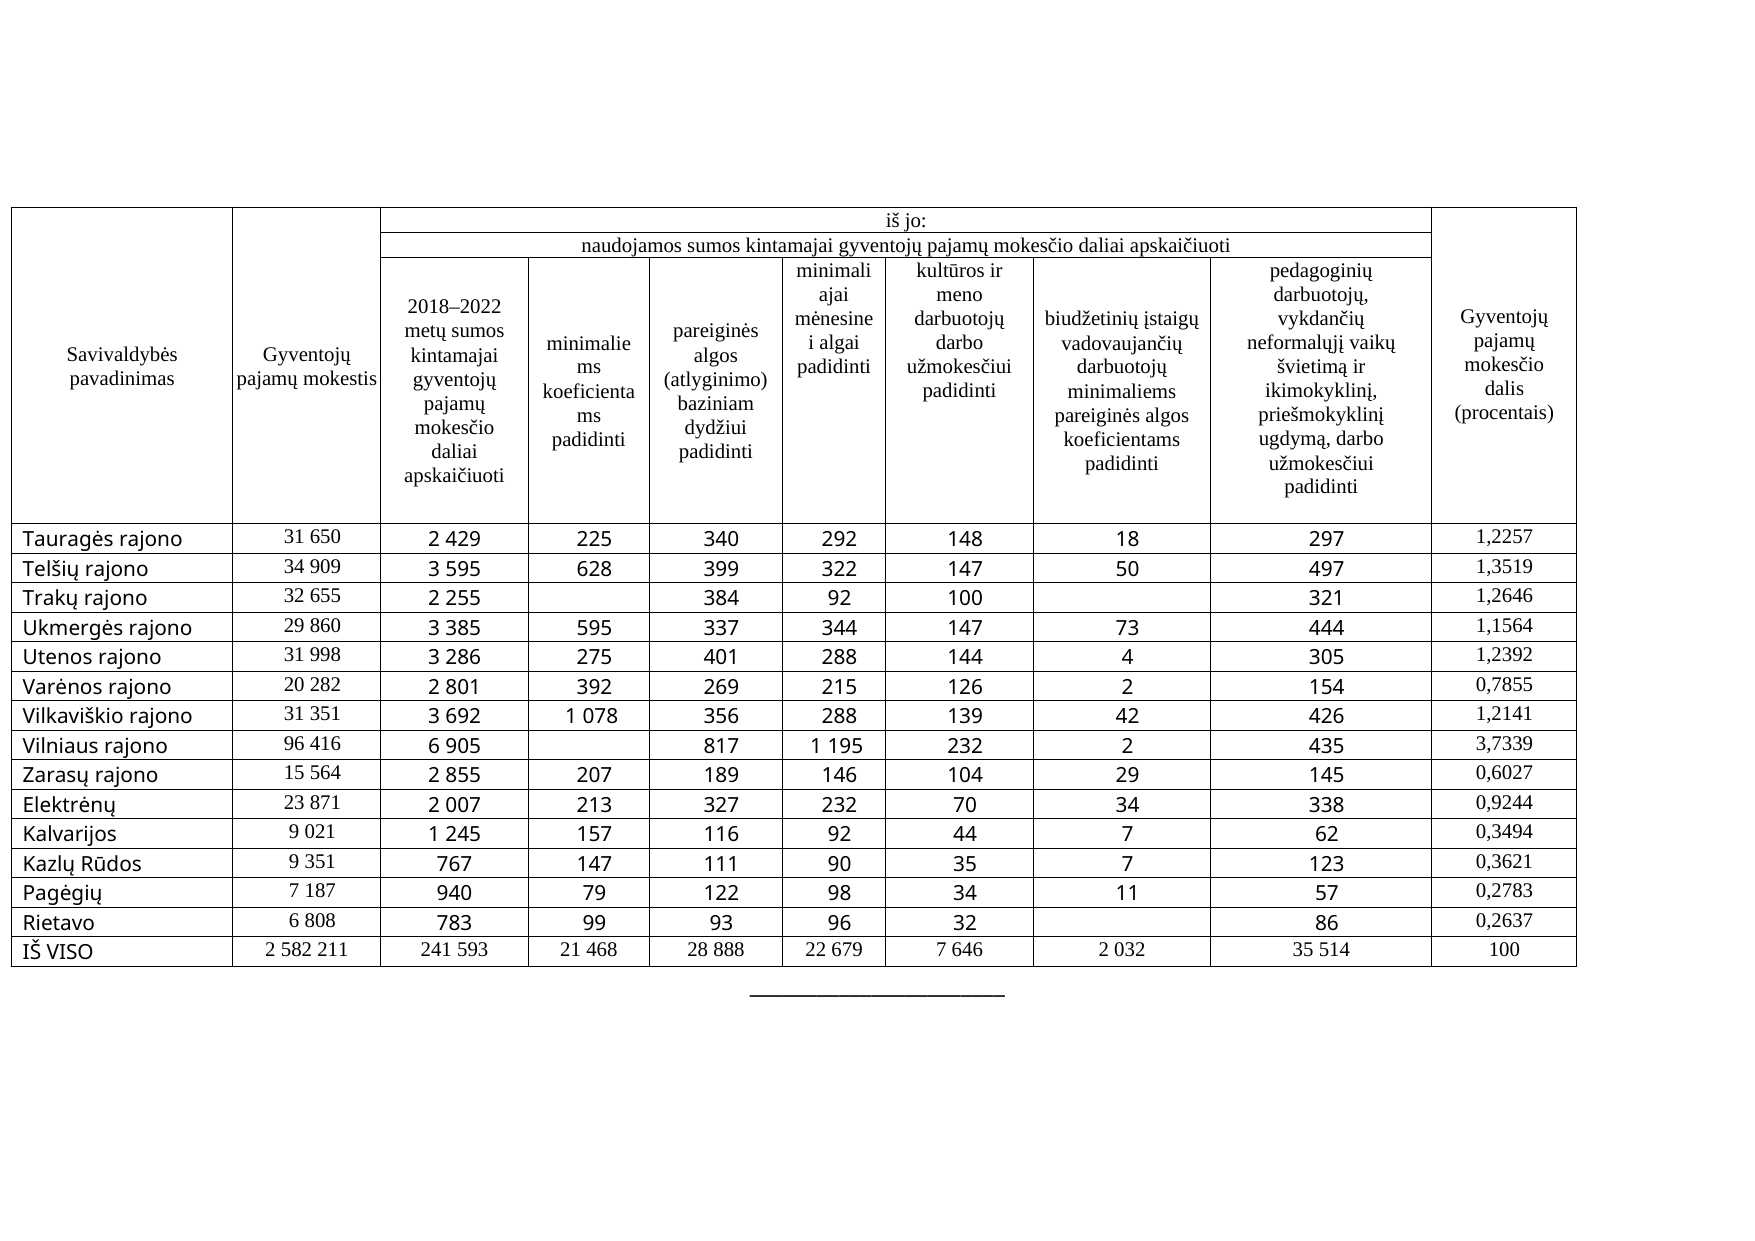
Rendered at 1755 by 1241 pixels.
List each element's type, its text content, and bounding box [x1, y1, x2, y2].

table_cell minimaliajai mėnesinei algai padidinti [783, 258, 885, 523]
table_cell Varėnos rajono [12, 672, 232, 700]
table_cell 6 808 [233, 908, 380, 936]
table_cell 31 351 [233, 701, 380, 730]
table_cell 435 [1211, 731, 1431, 759]
table_cell 3 385 [381, 613, 528, 641]
table_cell 275 [529, 642, 649, 671]
table_cell 96 [783, 908, 885, 936]
table_cell 157 [529, 819, 649, 848]
table_cell 3 692 [381, 701, 528, 730]
table_cell 104 [886, 760, 1033, 789]
table_cell 18 [1034, 524, 1210, 553]
table_cell 384 [650, 583, 782, 612]
table_cell 35 [886, 849, 1033, 877]
table_cell 28 888 [650, 937, 782, 966]
table_cell 99 [529, 908, 649, 936]
table_cell 1,2392 [1432, 642, 1576, 671]
table_cell naudojamos sumos kintamajai gyventojų pajamų mokesčio daliai apskaičiuoti [381, 233, 1431, 257]
table_cell 1,2257 [1432, 524, 1576, 553]
table_cell 92 [783, 583, 885, 612]
table_cell 9 021 [233, 819, 380, 848]
table_cell 2 801 [381, 672, 528, 700]
table_cell 147 [529, 849, 649, 877]
table_cell 86 [1211, 908, 1431, 936]
table_cell 340 [650, 524, 782, 553]
table_cell 2 255 [381, 583, 528, 612]
table_cell 139 [886, 701, 1033, 730]
table_cell 356 [650, 701, 782, 730]
table_cell 0,9244 [1432, 790, 1576, 818]
table_cell Zarasų rajono [12, 760, 232, 789]
table_cell 3 286 [381, 642, 528, 671]
table_cell 147 [886, 554, 1033, 582]
table_cell 399 [650, 554, 782, 582]
table_cell 50 [1034, 554, 1210, 582]
table_cell Utenos rajono [12, 642, 232, 671]
table_cell 2018–2022 metų sumos kintamajai gyventojų pajamų mokesčio daliai apskaičiuoti [381, 258, 528, 523]
table_cell 20 282 [233, 672, 380, 700]
table_cell [1034, 908, 1210, 936]
table_header Savivaldybės pavadinimas [12, 208, 232, 523]
table_cell 70 [886, 790, 1033, 818]
table_cell 297 [1211, 524, 1431, 553]
table_cell 73 [1034, 613, 1210, 641]
table_cell 269 [650, 672, 782, 700]
table_cell 62 [1211, 819, 1431, 848]
table_cell minimaliems koeficientams padidinti [529, 258, 649, 523]
table_cell Vilkaviškio rajono [12, 701, 232, 730]
table_cell 34 [1034, 790, 1210, 818]
table_cell 79 [529, 878, 649, 907]
table_cell 2 032 [1034, 937, 1210, 966]
table_cell 189 [650, 760, 782, 789]
table_cell Telšių rajono [12, 554, 232, 582]
table_cell 1,1564 [1432, 613, 1576, 641]
table_cell 444 [1211, 613, 1431, 641]
table_cell 34 909 [233, 554, 380, 582]
table_cell 35 514 [1211, 937, 1431, 966]
table_cell 232 [886, 731, 1033, 759]
table_cell Pagėgių [12, 878, 232, 907]
table_cell 292 [783, 524, 885, 553]
table_cell 148 [886, 524, 1033, 553]
table_cell 3 595 [381, 554, 528, 582]
table_cell Ukmergės rajono [12, 613, 232, 641]
table_cell 595 [529, 613, 649, 641]
table_cell 2 [1034, 672, 1210, 700]
table_cell 147 [886, 613, 1033, 641]
table_cell 23 871 [233, 790, 380, 818]
table_cell 327 [650, 790, 782, 818]
table_cell 1 245 [381, 819, 528, 848]
table_cell 29 [1034, 760, 1210, 789]
table_cell 392 [529, 672, 649, 700]
table_cell 1 195 [783, 731, 885, 759]
table_cell 90 [783, 849, 885, 877]
table_cell 2 582 211 [233, 937, 380, 966]
table_cell 783 [381, 908, 528, 936]
table_cell 7 187 [233, 878, 380, 907]
table_cell 11 [1034, 878, 1210, 907]
table_cell 7 [1034, 819, 1210, 848]
table_cell 154 [1211, 672, 1431, 700]
table_cell [529, 583, 649, 612]
table_cell 628 [529, 554, 649, 582]
table_cell 122 [650, 878, 782, 907]
table_cell 0,3494 [1432, 819, 1576, 848]
table_cell 288 [783, 701, 885, 730]
table_cell 213 [529, 790, 649, 818]
table_cell Trakų rajono [12, 583, 232, 612]
table_cell Tauragės rajono [12, 524, 232, 553]
table_cell 288 [783, 642, 885, 671]
table_cell 1,2141 [1432, 701, 1576, 730]
table_cell 145 [1211, 760, 1431, 789]
table_cell 116 [650, 819, 782, 848]
table_cell 96 416 [233, 731, 380, 759]
table_cell biudžetinių įstaigų vadovaujančių darbuotojų minimaliems pareiginės algos koeficientams padidinti [1034, 258, 1210, 523]
table_cell 0,2637 [1432, 908, 1576, 936]
table_cell 225 [529, 524, 649, 553]
table_cell 22 679 [783, 937, 885, 966]
table_cell 1 078 [529, 701, 649, 730]
table_cell 207 [529, 760, 649, 789]
table_cell 126 [886, 672, 1033, 700]
table_cell 0,2783 [1432, 878, 1576, 907]
table_header Gyventojų pajamų mokestis [233, 208, 380, 523]
table_cell 322 [783, 554, 885, 582]
table_cell 21 468 [529, 937, 649, 966]
table_cell 9 351 [233, 849, 380, 877]
table_cell 1,3519 [1432, 554, 1576, 582]
table_cell Rietavo [12, 908, 232, 936]
table_cell 100 [886, 583, 1033, 612]
table_cell 940 [381, 878, 528, 907]
text _______________________ [118, 967, 1636, 1001]
table_cell 144 [886, 642, 1033, 671]
table_cell 4 [1034, 642, 1210, 671]
table_cell 215 [783, 672, 885, 700]
table_cell 0,3621 [1432, 849, 1576, 877]
table_cell 426 [1211, 701, 1431, 730]
table_cell 817 [650, 731, 782, 759]
table_cell 2 007 [381, 790, 528, 818]
table_cell 767 [381, 849, 528, 877]
table_cell 401 [650, 642, 782, 671]
table_cell [1034, 583, 1210, 612]
table_cell 6 905 [381, 731, 528, 759]
table_cell kultūros ir meno darbuotojų darbo užmokesčiui padidinti [886, 258, 1033, 523]
table_cell 32 655 [233, 583, 380, 612]
table_cell 146 [783, 760, 885, 789]
table_cell 0,7855 [1432, 672, 1576, 700]
table_cell 111 [650, 849, 782, 877]
table_cell pareiginės algos (atlyginimo) baziniam dydžiui padidinti [650, 258, 782, 523]
table_cell 1,2646 [1432, 583, 1576, 612]
table_cell Kazlų Rūdos [12, 849, 232, 877]
table_cell IŠ VISO [12, 937, 232, 966]
table_cell 42 [1034, 701, 1210, 730]
table_cell 7 [1034, 849, 1210, 877]
table_cell 0,6027 [1432, 760, 1576, 789]
table_cell 92 [783, 819, 885, 848]
table_cell 7 646 [886, 937, 1033, 966]
table_cell 2 [1034, 731, 1210, 759]
table_cell 44 [886, 819, 1033, 848]
table_cell 305 [1211, 642, 1431, 671]
table_cell 497 [1211, 554, 1431, 582]
table_cell 31 998 [233, 642, 380, 671]
table_cell Elektrėnų [12, 790, 232, 818]
table_cell 2 429 [381, 524, 528, 553]
table_header Gyventojų pajamų mokesčio dalis (procentais) [1432, 208, 1576, 523]
table_cell 338 [1211, 790, 1431, 818]
table_cell 123 [1211, 849, 1431, 877]
table_cell 100 [1432, 937, 1576, 966]
table_header iš jo: [381, 208, 1431, 232]
table_cell pedagoginių darbuotojų, vykdančių neformalųjį vaikų švietimą ir ikimokyklinį, priešmokyklinį ugdymą, darbo užmokesčiui padidinti [1211, 258, 1431, 523]
table_cell 3,7339 [1432, 731, 1576, 759]
table_cell 15 564 [233, 760, 380, 789]
table_cell 241 593 [381, 937, 528, 966]
table_cell 34 [886, 878, 1033, 907]
table_cell 32 [886, 908, 1033, 936]
table_cell 344 [783, 613, 885, 641]
table_cell 232 [783, 790, 885, 818]
table_cell 2 855 [381, 760, 528, 789]
table_cell 31 650 [233, 524, 380, 553]
table_cell 337 [650, 613, 782, 641]
table_cell 321 [1211, 583, 1431, 612]
table_cell 29 860 [233, 613, 380, 641]
table_cell Kalvarijos [12, 819, 232, 848]
table_cell [529, 731, 649, 759]
table_cell 57 [1211, 878, 1431, 907]
table_cell Vilniaus rajono [12, 731, 232, 759]
table_cell 98 [783, 878, 885, 907]
table_cell 93 [650, 908, 782, 936]
